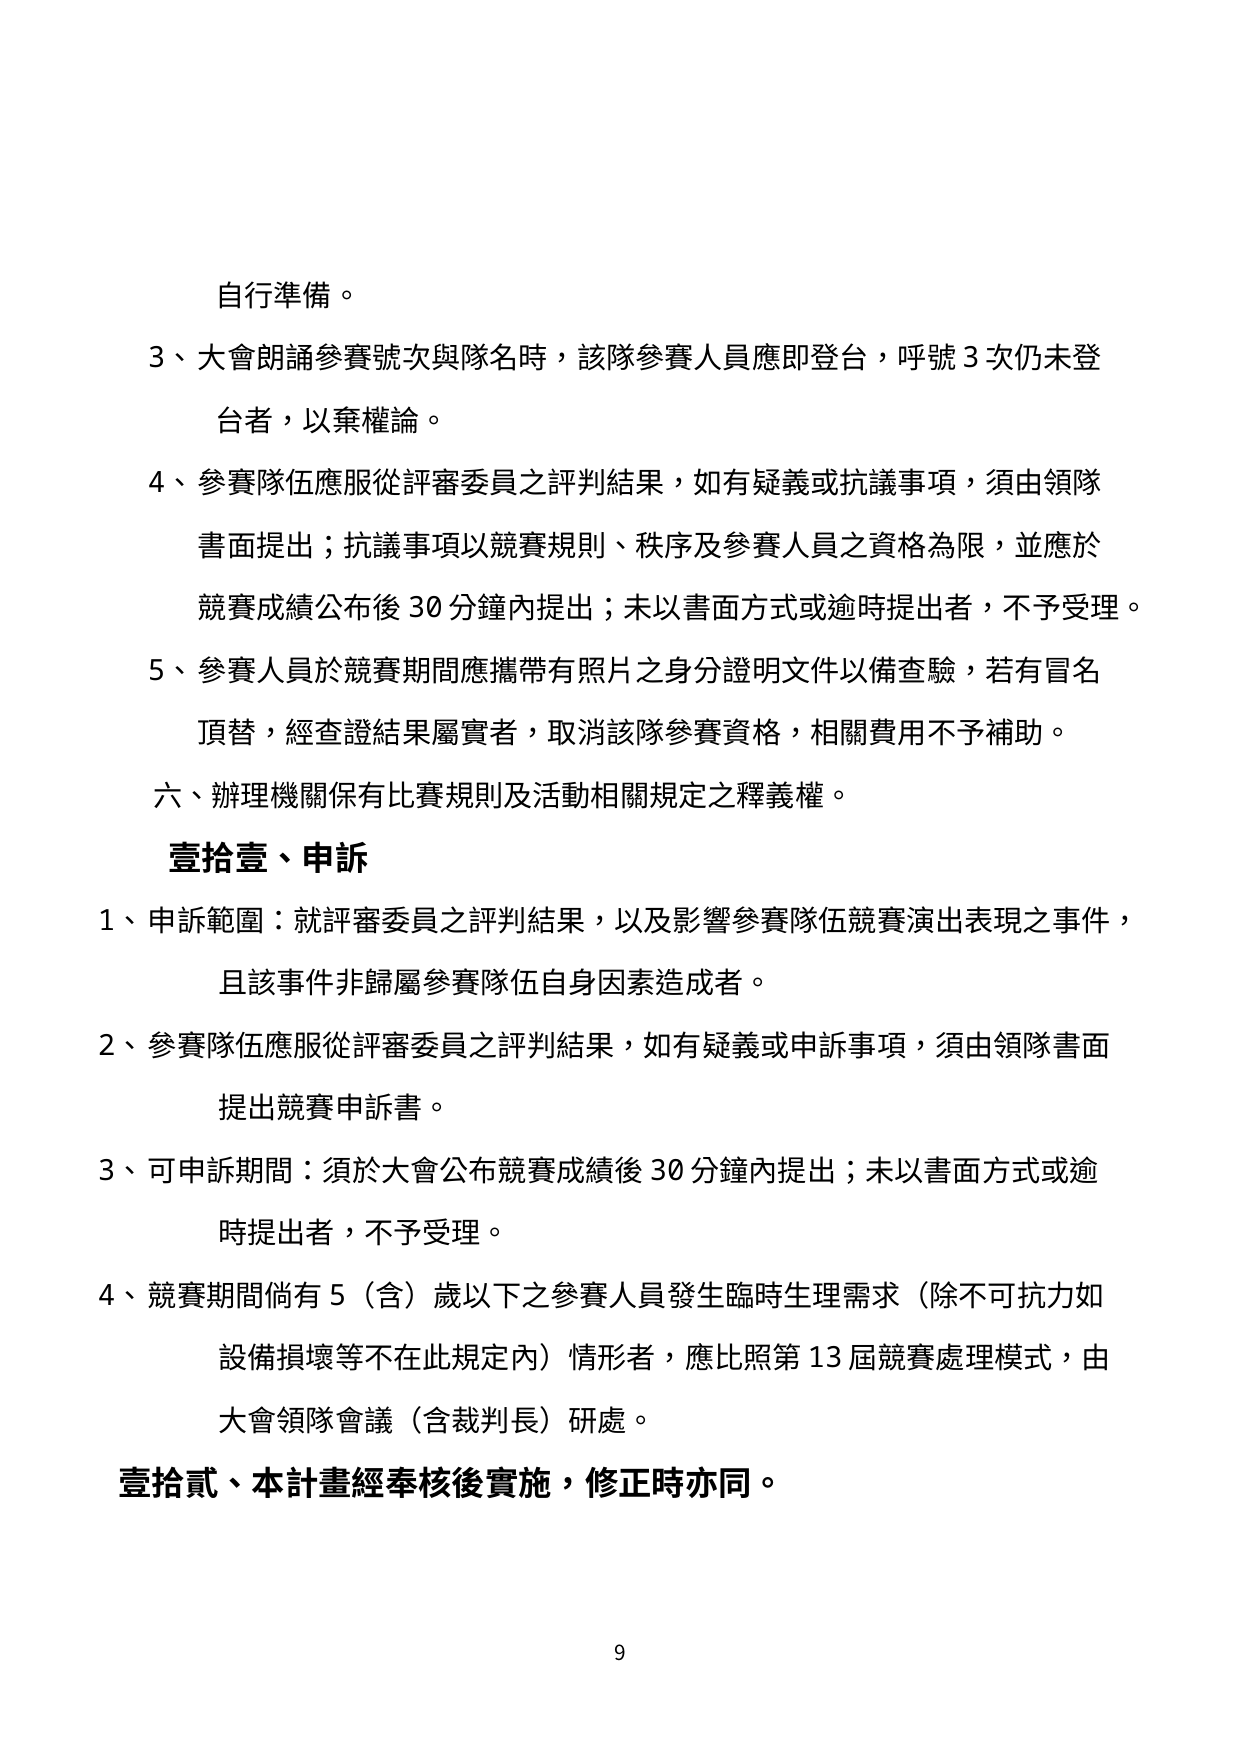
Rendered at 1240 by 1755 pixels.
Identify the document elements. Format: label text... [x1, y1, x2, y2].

text 壹拾貳、本計畫經奉核後實施，修正時亦同。 [118, 1439, 1121, 1502]
list 參賽隊伍應服從評審委員之評判結果，如有疑義或申訴事項，須由領隊書面提出競賽申訴書。 [98, 1002, 1121, 1127]
text 自行準備。 [198, 252, 1121, 314]
list 可申訴期間：須於大會公布競賽成績後30分鐘內提出；未以書面方式或逾時提出者，不予受理。 [98, 1127, 1121, 1252]
list 參賽人員於競賽期間應攜帶有照片之身分證明文件以備查驗，若有冒名頂替，經查證結果屬實者，取消該隊參賽資格，相關費用不予補助。 [148, 627, 1121, 752]
list 參賽隊伍應服從評審委員之評判結果，如有疑義或抗議事項，須由領隊書面提出；抗議事項以競賽規則、秩序及參賽人員之資格為限，並應於競賽成績公布後30分鐘內提出；未以書面方式或逾時提出者，不予受理。 [148, 439, 1121, 627]
list 申訴 [168, 814, 1121, 877]
list 申訴範圍：就評審委員之評判結果，以及影響參賽隊伍競賽演出表現之事件，且該事件非歸屬參賽隊伍自身因素造成者。 [98, 877, 1121, 1002]
text 台者，以棄權論。 [198, 377, 1121, 439]
list 大會朗誦參賽號次與隊名時，該隊參賽人員應即登台，呼號3次仍未登 [148, 314, 1121, 377]
list 競賽期間倘有5（含）歲以下之參賽人員發生臨時生理需求（除不可抗力如設備損壞等不在此規定內）情形者，應比照第13屆競賽處理模式，由大會領隊會議（含裁判長）研處。 [98, 1252, 1121, 1439]
text 六、辦理機關保有比賽規則及活動相關規定之釋義權。 [118, 752, 1121, 814]
